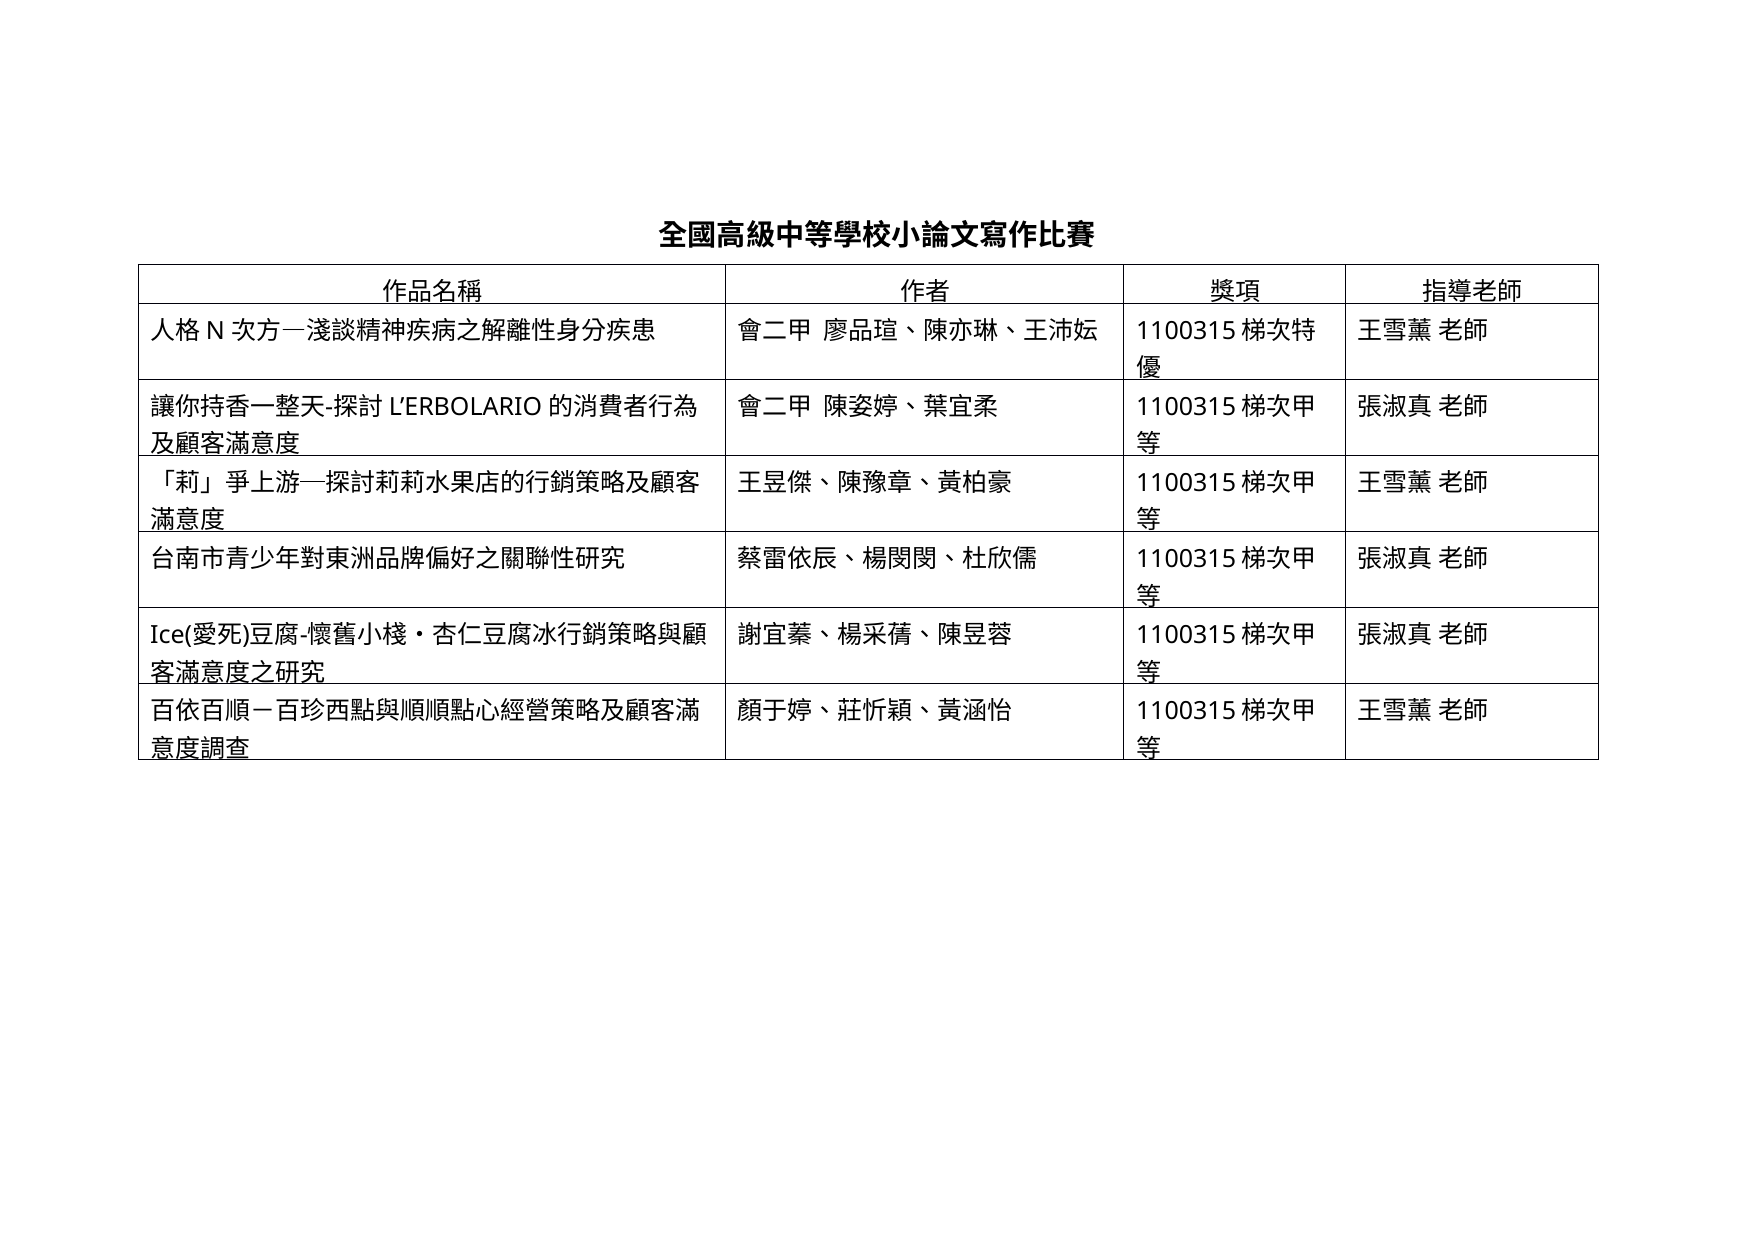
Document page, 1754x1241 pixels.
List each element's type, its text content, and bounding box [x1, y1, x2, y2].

table_cell 顏于婷、莊忻穎、黃涵怡 [726, 684, 1123, 759]
table_cell 「莉」爭上游─探討莉莉水果店的行銷策略及顧客滿意度 [139, 456, 725, 531]
table_cell 讓你持香一整天-探討 L’ERBOLARIO 的消費者行為及顧客滿意度 [139, 380, 725, 454]
text 全國高級中等學校小論文寫作比賽 [150, 189, 1604, 264]
table_cell 張淑真 老師 [1346, 380, 1598, 454]
table_cell 謝宜蓁、楊采蒨、陳昱蓉 [726, 608, 1123, 683]
table_header 作品名稱 [139, 265, 725, 302]
table_cell 人格 N 次方—淺談精神疾病之解離性身分疾患 [139, 304, 725, 378]
table_cell 張淑真 老師 [1346, 532, 1598, 607]
table_cell 1100315梯次甲等 [1124, 456, 1345, 531]
table_cell 王雪薰 老師 [1346, 684, 1598, 759]
table_cell Ice(愛死)豆腐-懷舊小棧‧杏仁豆腐冰行銷策略與顧客滿意度之研究 [139, 608, 725, 683]
table_cell 1100315梯次甲等 [1124, 684, 1345, 759]
table_cell 1100315梯次甲等 [1124, 380, 1345, 454]
table_cell 會二甲 廖品瑄、陳亦琳、王沛妘 [726, 304, 1123, 378]
table_cell 蔡雷依辰、楊閔閔、杜欣儒 [726, 532, 1123, 607]
table_cell 王雪薰 老師 [1346, 456, 1598, 531]
table_header 指導老師 [1346, 265, 1598, 302]
table_cell 台南市青少年對東洲品牌偏好之關聯性研究 [139, 532, 725, 607]
table_cell 張淑真 老師 [1346, 608, 1598, 683]
table_cell 1100315梯次甲等 [1124, 608, 1345, 683]
table_cell 王昱傑、陳豫章、黃柏豪 [726, 456, 1123, 531]
table_header 作者 [726, 265, 1123, 302]
table_cell 王雪薰 老師 [1346, 304, 1598, 378]
table_cell 會二甲 陳姿婷、葉宜柔 [726, 380, 1123, 454]
table_cell 1100315梯次特優 [1124, 304, 1345, 378]
table_header 獎項 [1124, 265, 1345, 302]
table_cell 百依百順－百珍西點與順順點心經營策略及顧客滿意度調查 [139, 684, 725, 759]
table_cell 1100315梯次甲等 [1124, 532, 1345, 607]
